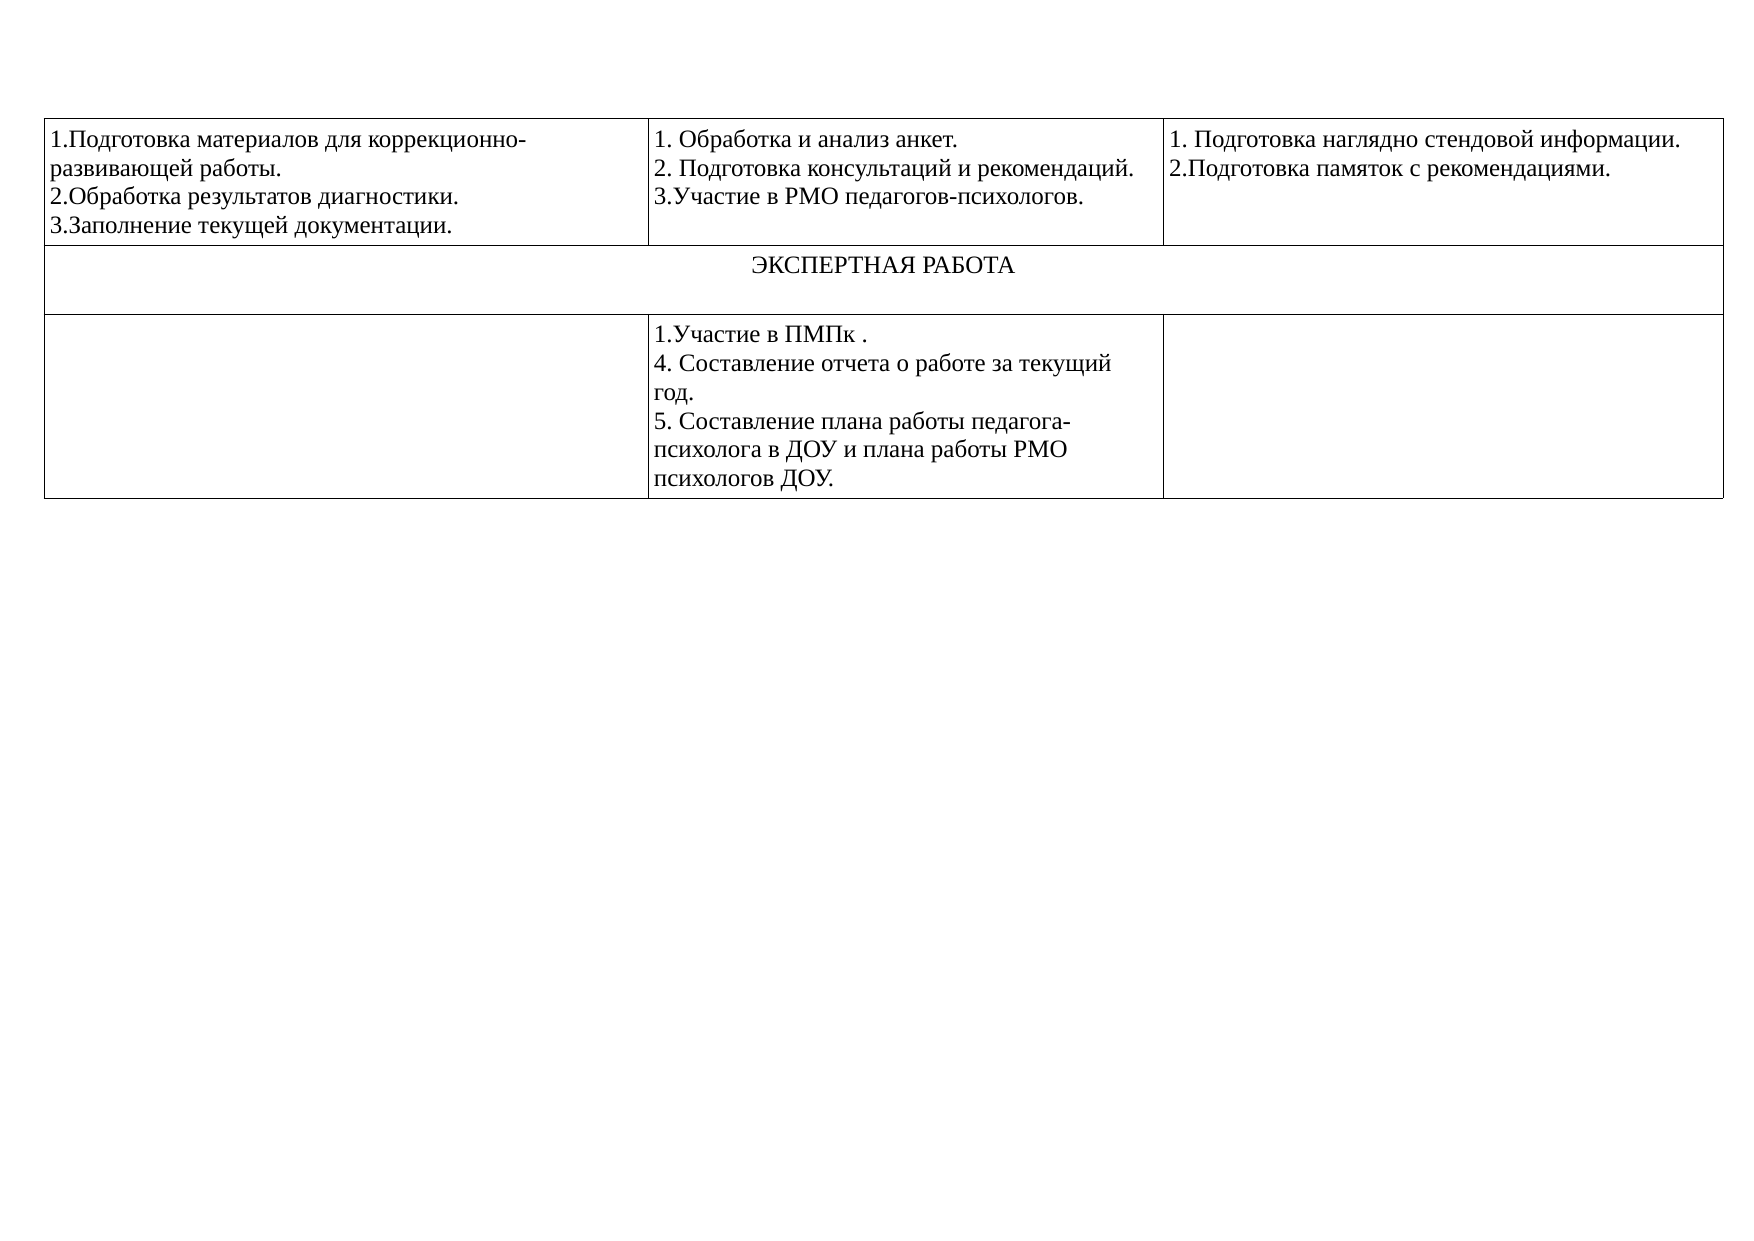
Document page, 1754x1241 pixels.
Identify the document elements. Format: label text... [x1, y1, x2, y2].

table_cell 1.Подготовка материалов для коррекционно-развивающей работы. 2.Обработка результатов диагностики. 3.Заполнение текущей документации. [45, 119, 648, 245]
table_cell [45, 315, 648, 498]
table_cell ЭКСПЕРТНАЯ РАБОТА [45, 246, 1723, 314]
table_cell 1.Участие в ПМПк . 4. Составление отчета о работе за текущий год. 5. Составление плана работы педагога-психолога в ДОУ и плана работы РМО психологов ДОУ. [649, 315, 1163, 498]
table_cell 1. Подготовка наглядно стендовой информации. 2.Подготовка памяток с рекомендациями. [1164, 119, 1723, 245]
table_cell [1164, 315, 1723, 498]
table_cell 1. Обработка и анализ анкет. 2. Подготовка консультаций и рекомендаций. 3.Участие в РМО педагогов-психологов. [649, 119, 1163, 245]
